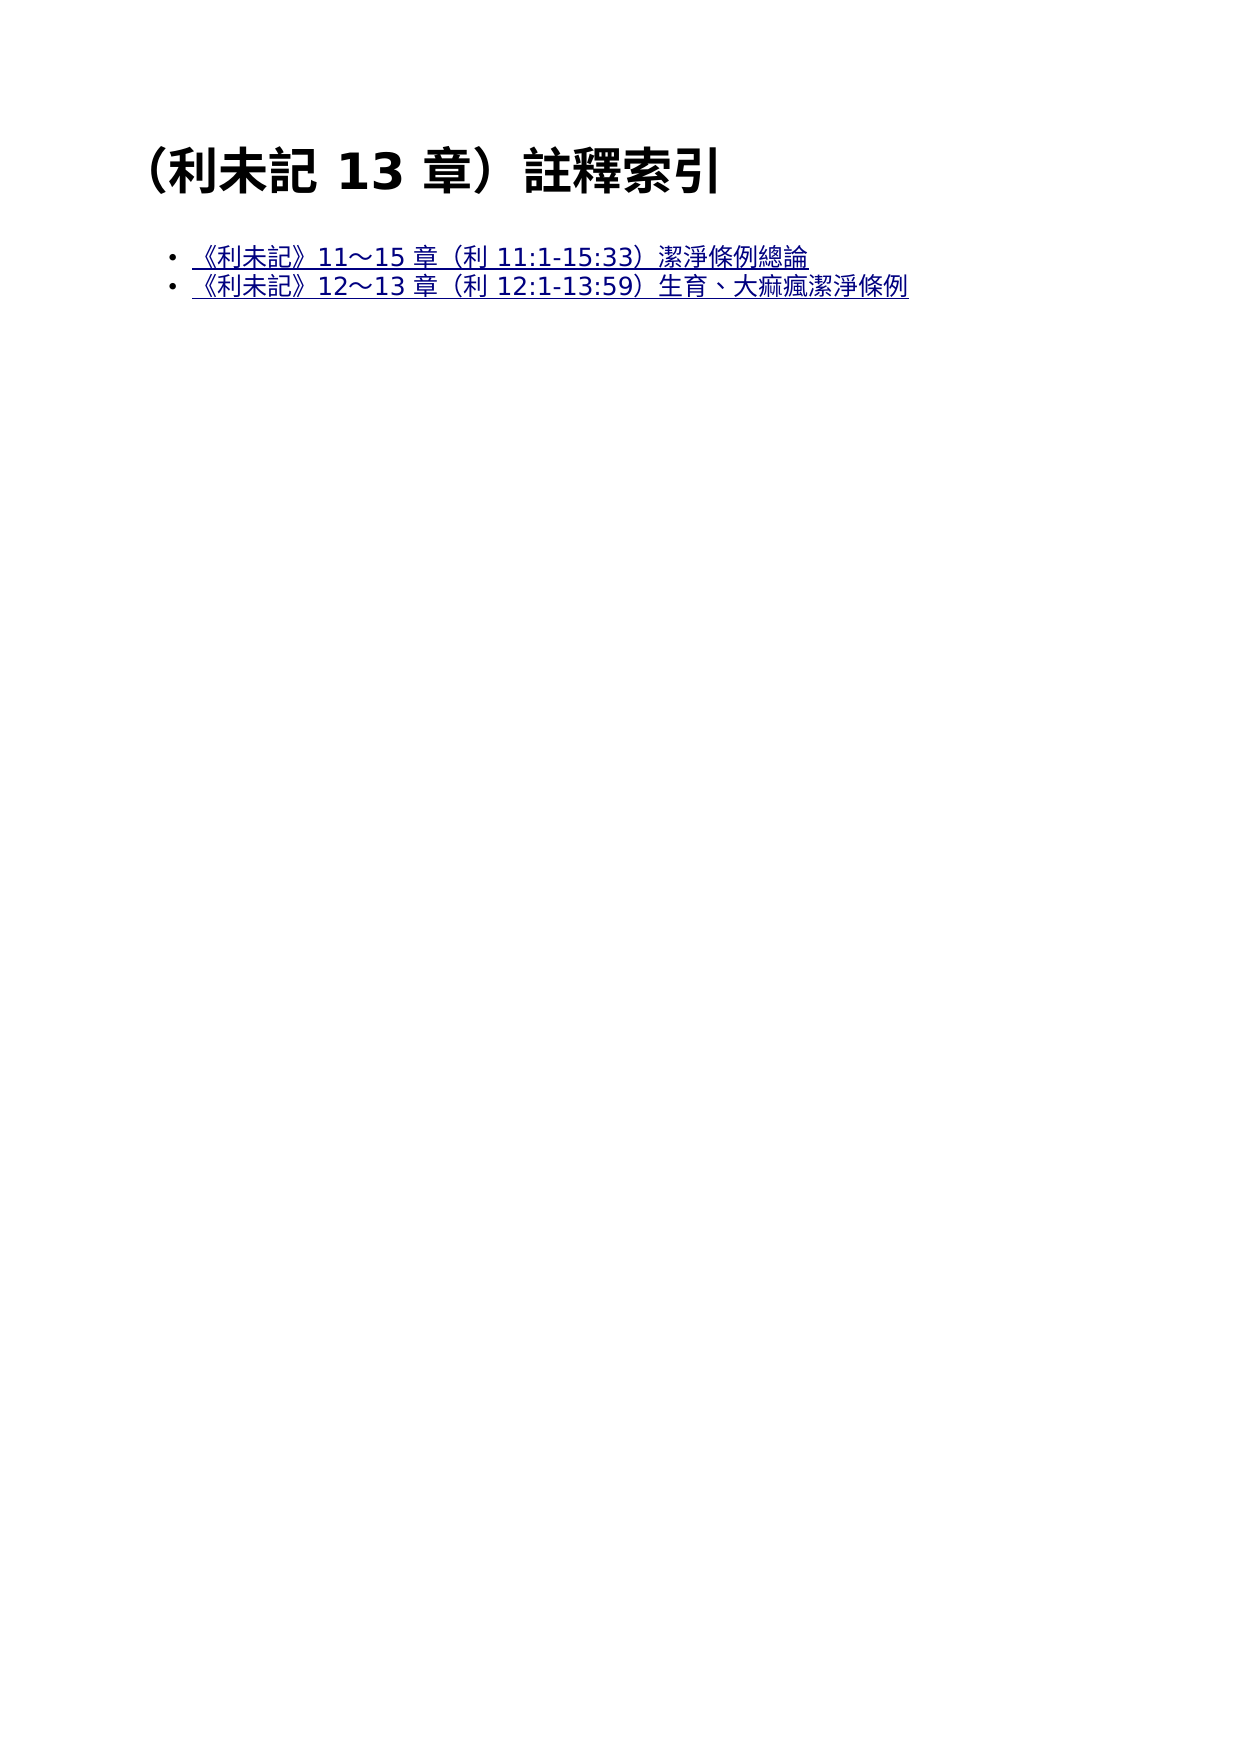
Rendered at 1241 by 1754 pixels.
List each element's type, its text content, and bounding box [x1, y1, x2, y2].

list 《利未記》12～13 章（利 12:1-13:59）生育、大痲瘋潔淨條例 [177, 272, 1122, 302]
subtitle （利未記 13 章）註釋索引 [118, 143, 1122, 201]
list 《利未記》11～15 章（利 11:1-15:33）潔淨條例總論 [177, 243, 1122, 272]
